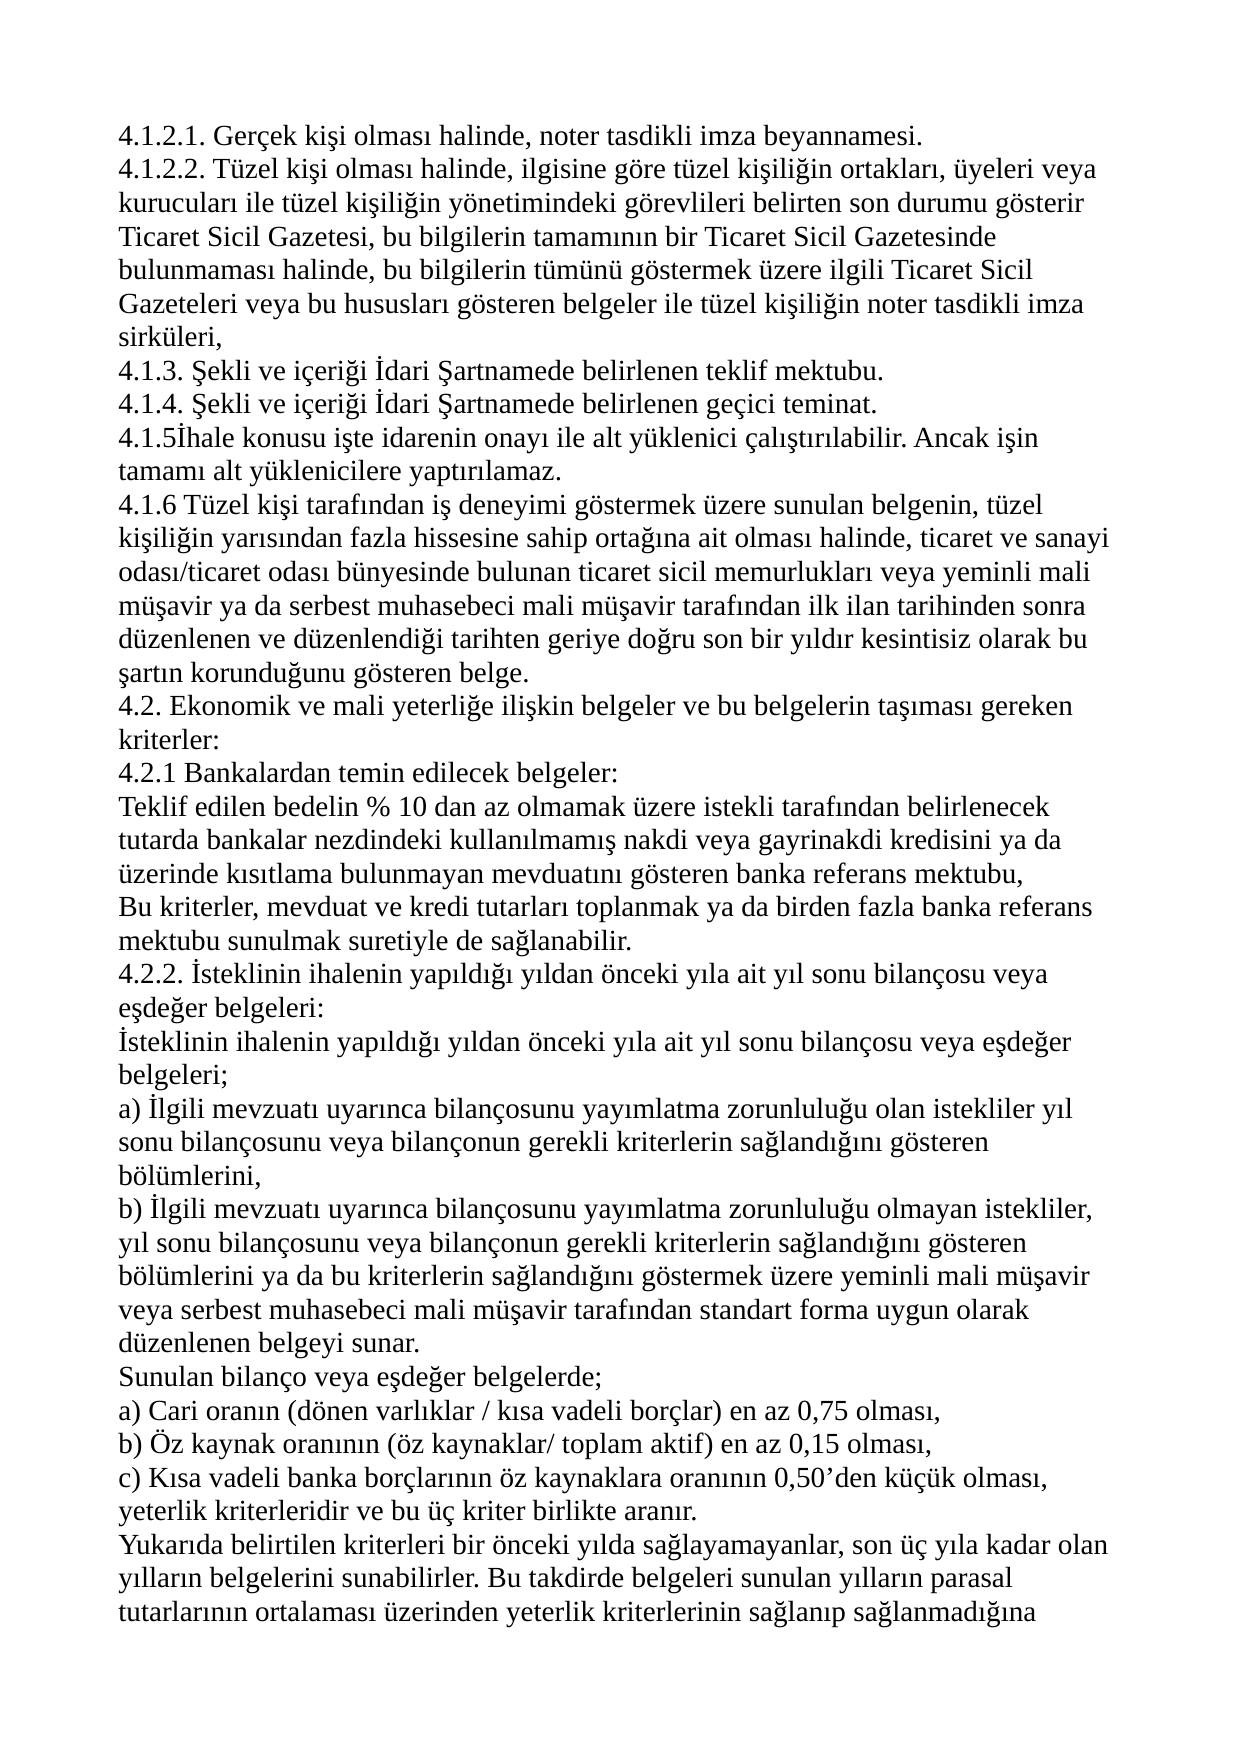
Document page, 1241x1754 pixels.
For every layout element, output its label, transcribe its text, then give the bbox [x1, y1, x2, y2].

text 4.1.4. Şekli ve içeriği İdari Şartnamede belirlenen geçici teminat. [118, 386, 1122, 420]
text 4.2. Ekonomik ve mali yeterliğe ilişkin belgeler ve bu belgelerin taşıması gereken kriterler: [118, 688, 1122, 755]
text a) Cari oranın (dönen varlıklar / kısa vadeli borçlar) en az 0,75 olması, [118, 1393, 1122, 1426]
text 4.2.1 Bankalardan temin edilecek belgeler: [118, 755, 1122, 789]
text 4.1.2.2. Tüzel kişi olması halinde, ilgisine göre tüzel kişiliğin ortakları, üyeleri veya kurucuları ile tüzel kişiliğin yönetimindeki görevlileri belirten son durumu gösterir Ticaret Sicil Gazetesi, bu bilgilerin tamamının bir Ticaret Sicil Gazetesinde bulunmaması halinde, bu bilgilerin tümünü göstermek üzere ilgili Ticaret Sicil Gazeteleri veya bu hususları gösteren belgeler ile tüzel kişiliğin noter tasdikli imza sirküleri, [118, 152, 1122, 353]
text İsteklinin ihalenin yapıldığı yıldan önceki yıla ait yıl sonu bilançosu veya eşdeğer belgeleri; [118, 1024, 1122, 1091]
text b) Öz kaynak oranının (öz kaynaklar/ toplam aktif) en az 0,15 olması, [118, 1426, 1122, 1460]
text c) Kısa vadeli banka borçlarının öz kaynaklara oranının 0,50’den küçük olması, yeterlik kriterleridir ve bu üç kriter birlikte aranır. [118, 1460, 1122, 1527]
text Sunulan bilanço veya eşdeğer belgelerde; [118, 1359, 1122, 1393]
text 4.1.3. Şekli ve içeriği İdari Şartnamede belirlenen teklif mektubu. [118, 353, 1122, 386]
text Yukarıda belirtilen kriterleri bir önceki yılda sağlayamayanlar, son üç yıla kadar olan yılların belgelerini sunabilirler. Bu takdirde belgeleri sunulan yılların parasal tutarlarının ortalaması üzerinden yeterlik kriterlerinin sağlanıp sağlanmadığına [118, 1527, 1122, 1627]
text Bu kriterler, mevduat ve kredi tutarları toplanmak ya da birden fazla banka referans mektubu sunulmak suretiyle de sağlanabilir. [118, 889, 1122, 957]
text 4.1.5İhale konusu işte idarenin onayı ile alt yüklenici çalıştırılabilir. Ancak işin tamamı alt yüklenicilere yaptırılamaz. [118, 420, 1122, 487]
text 4.1.6 Tüzel kişi tarafından iş deneyimi göstermek üzere sunulan belgenin, tüzel kişiliğin yarısından fazla hissesine sahip ortağına ait olması halinde, ticaret ve sanayi odası/ticaret odası bünyesinde bulunan ticaret sicil memurlukları veya yeminli mali müşavir ya da serbest muhasebeci mali müşavir tarafından ilk ilan tarihinden sonra düzenlenen ve düzenlendiği tarihten geriye doğru son bir yıldır kesintisiz olarak bu şartın korunduğunu gösteren belge. [118, 487, 1122, 688]
text b) İlgili mevzuatı uyarınca bilançosunu yayımlatma zorunluluğu olmayan istekliler, yıl sonu bilançosunu veya bilançonun gerekli kriterlerin sağlandığını gösteren bölümlerini ya da bu kriterlerin sağlandığını göstermek üzere yeminli mali müşavir veya serbest muhasebeci mali müşavir tarafından standart forma uygun olarak düzenlenen belgeyi sunar. [118, 1191, 1122, 1359]
text a) İlgili mevzuatı uyarınca bilançosunu yayımlatma zorunluluğu olan istekliler yıl sonu bilançosunu veya bilançonun gerekli kriterlerin sağlandığını gösteren bölümlerini, [118, 1091, 1122, 1191]
text 4.2.2. İsteklinin ihalenin yapıldığı yıldan önceki yıla ait yıl sonu bilançosu veya eşdeğer belgeleri: [118, 957, 1122, 1024]
text Teklif edilen bedelin % 10 dan az olmamak üzere istekli tarafından belirlenecek tutarda bankalar nezdindeki kullanılmamış nakdi veya gayrinakdi kredisini ya da üzerinde kısıtlama bulunmayan mevduatını gösteren banka referans mektubu, [118, 789, 1122, 889]
text 4.1.2.1. Gerçek kişi olması halinde, noter tasdikli imza beyannamesi. [118, 118, 1122, 152]
